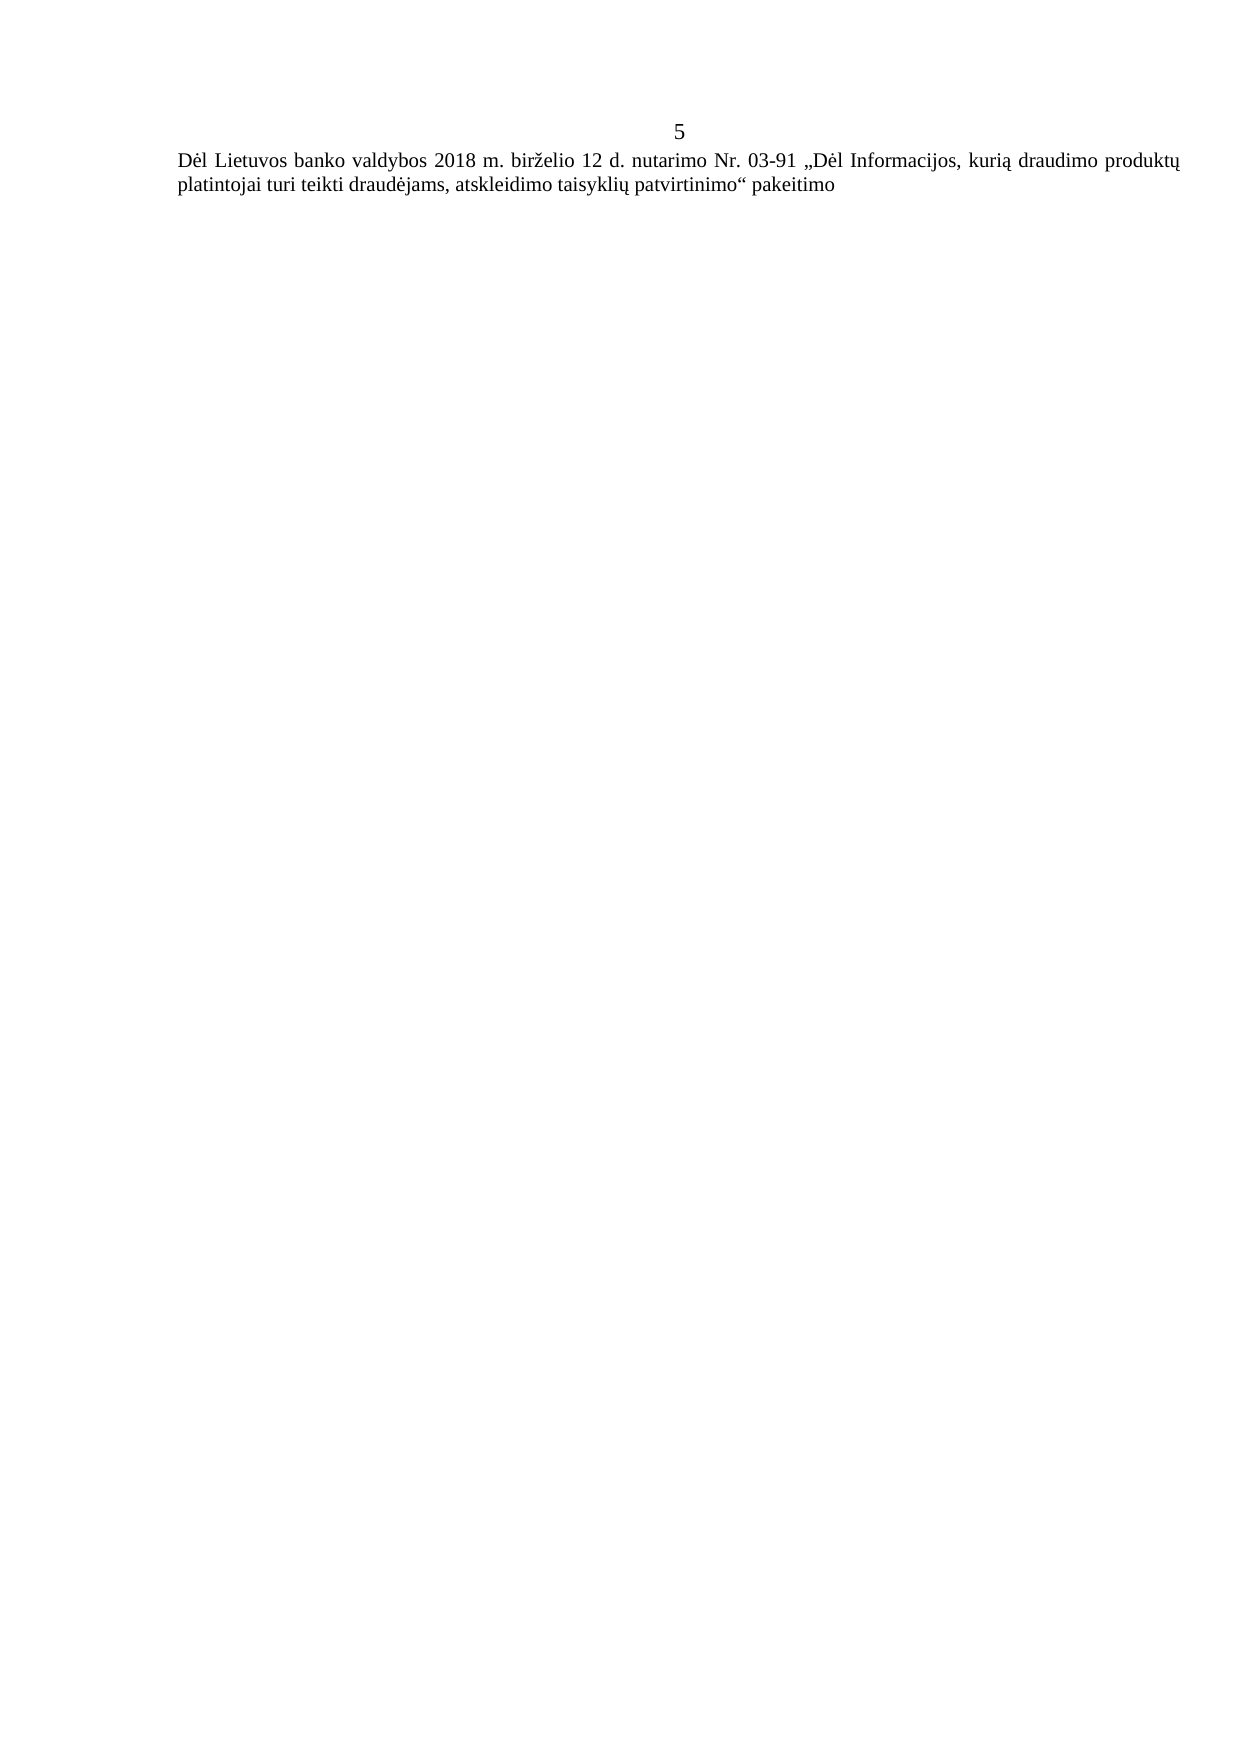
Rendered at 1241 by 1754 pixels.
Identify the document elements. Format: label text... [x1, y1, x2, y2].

text Dėl Lietuvos banko valdybos 2018 m. birželio 12 d. nutarimo Nr. 03-91 „Dėl Informacijos, kurią draudimo produktų platintojai turi teikti draudėjams, atskleidimo taisyklių patvirtinimo“ pakeitimo [177, 148, 1181, 196]
